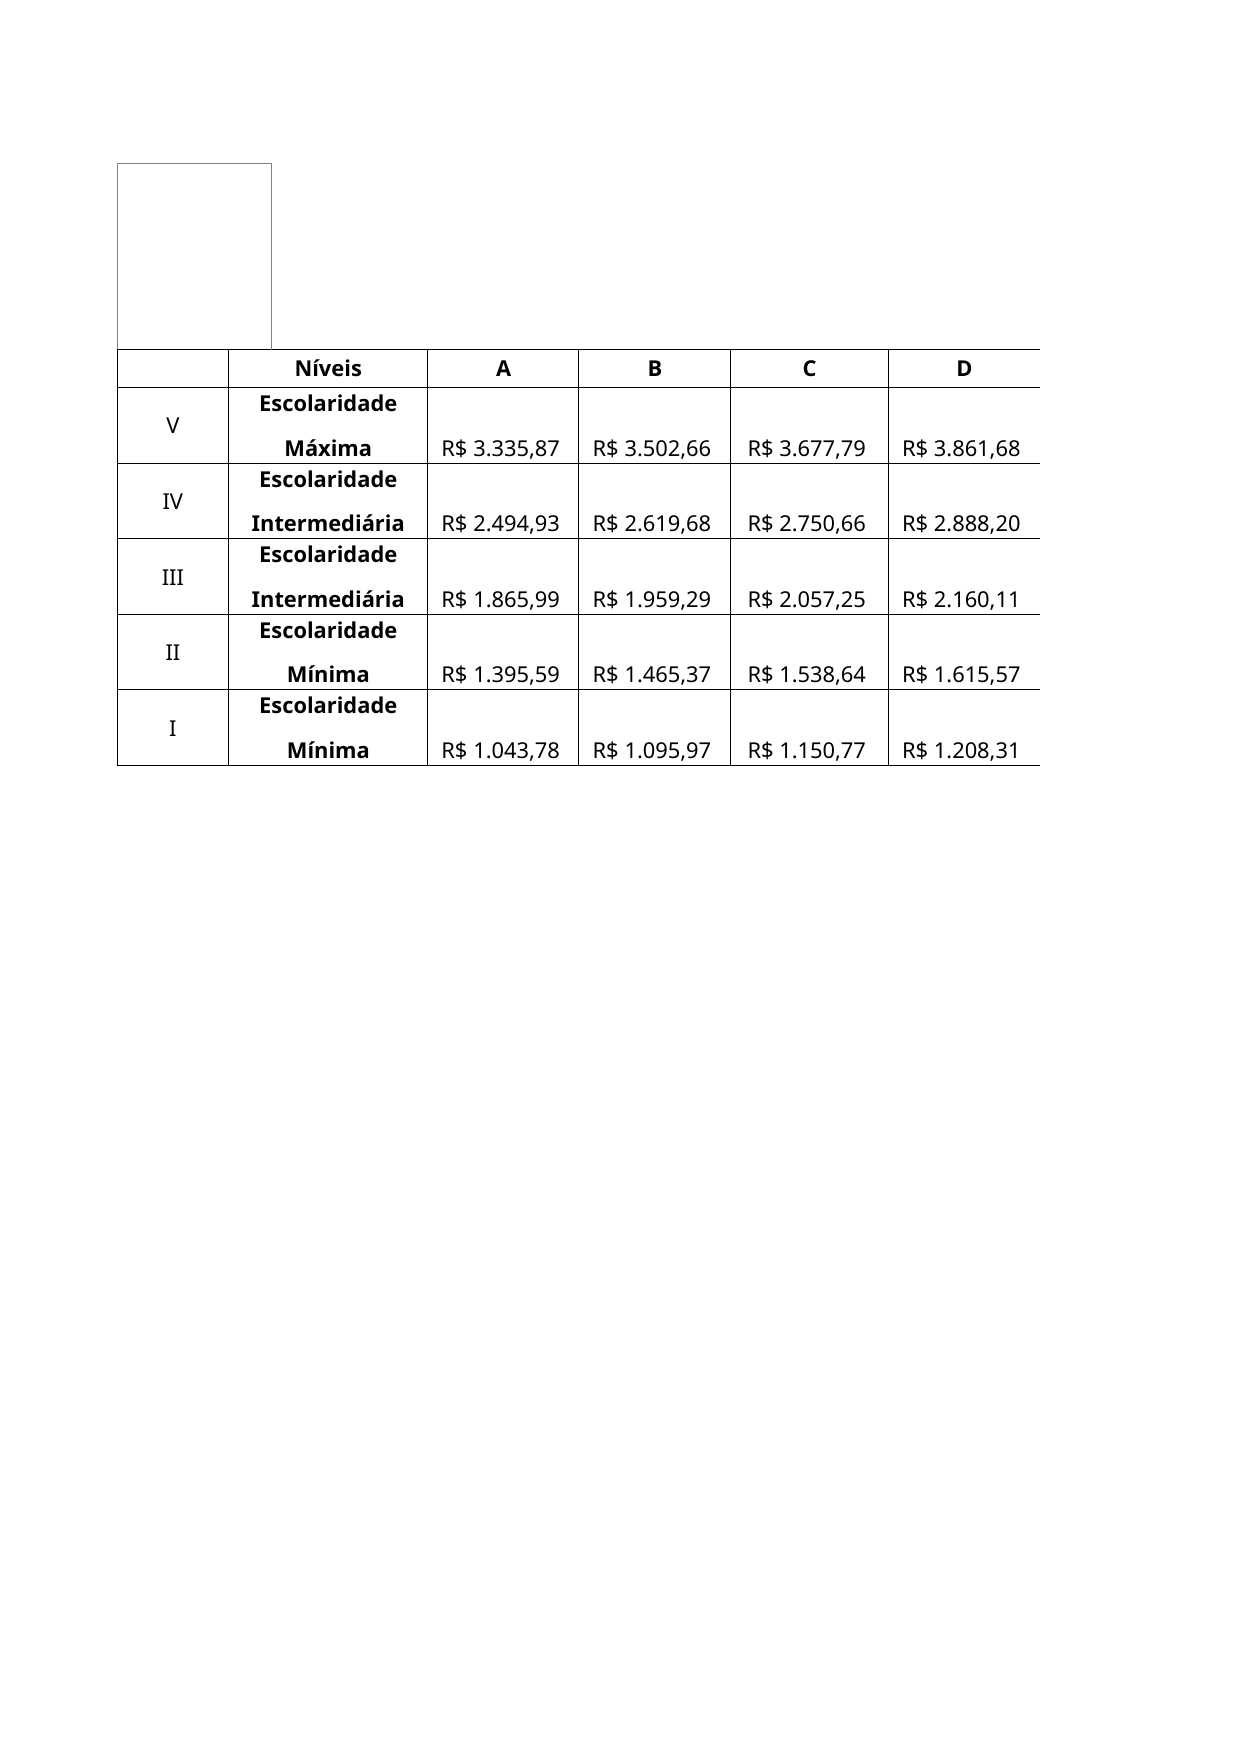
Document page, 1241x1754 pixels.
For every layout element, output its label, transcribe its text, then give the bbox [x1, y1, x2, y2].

table_cell C [731, 350, 888, 387]
table_cell R$ 1.865,99 [428, 539, 578, 614]
table_header [272, 163, 1040, 348]
table_cell R$ 2.494,93 [428, 464, 578, 538]
table_cell R$ 2.619,68 [579, 464, 730, 538]
table_cell R$ 3.861,68 [889, 388, 1040, 463]
table_cell R$ 3.335,87 [428, 388, 578, 463]
table_cell R$ 1.095,97 [579, 690, 730, 765]
table_cell R$ 1.538,64 [731, 615, 888, 689]
table_cell R$ 1.465,37 [579, 615, 730, 689]
table_cell IV [118, 464, 228, 538]
table_cell R$ 3.677,79 [731, 388, 888, 463]
table_cell Níveis [229, 350, 427, 387]
table_cell R$ 3.502,66 [579, 388, 730, 463]
table_cell Escolaridade Mínima [229, 615, 427, 689]
table_cell R$ 1.043,78 [428, 690, 578, 765]
table_cell R$ 1.208,31 [889, 690, 1040, 765]
table_cell Escolaridade Intermediária [229, 464, 427, 538]
table_cell R$ 2.160,11 [889, 539, 1040, 614]
table_cell R$ 2.750,66 [731, 464, 888, 538]
table_cell Escolaridade Intermediária [229, 539, 427, 614]
table_header Estrutura Salarial da Carreira de Educador [118, 164, 271, 348]
table_cell R$ 1.395,59 [428, 615, 578, 689]
table_cell Escolaridade Máxima [229, 388, 427, 463]
table_cell R$ 2.888,20 [889, 464, 1040, 538]
table_cell II [118, 615, 228, 689]
table_cell B [579, 350, 730, 387]
table_cell D [889, 350, 1040, 387]
table_cell V [118, 388, 228, 463]
table_cell III [118, 539, 228, 614]
table_cell A [428, 350, 578, 387]
table_cell R$ 2.057,25 [731, 539, 888, 614]
table_cell R$ 1.150,77 [731, 690, 888, 765]
table_cell R$ 1.615,57 [889, 615, 1040, 689]
table_cell Escolaridade Mínima [229, 690, 427, 765]
table_cell [118, 350, 228, 387]
table_cell I [118, 690, 228, 765]
table_cell R$ 1.959,29 [579, 539, 730, 614]
